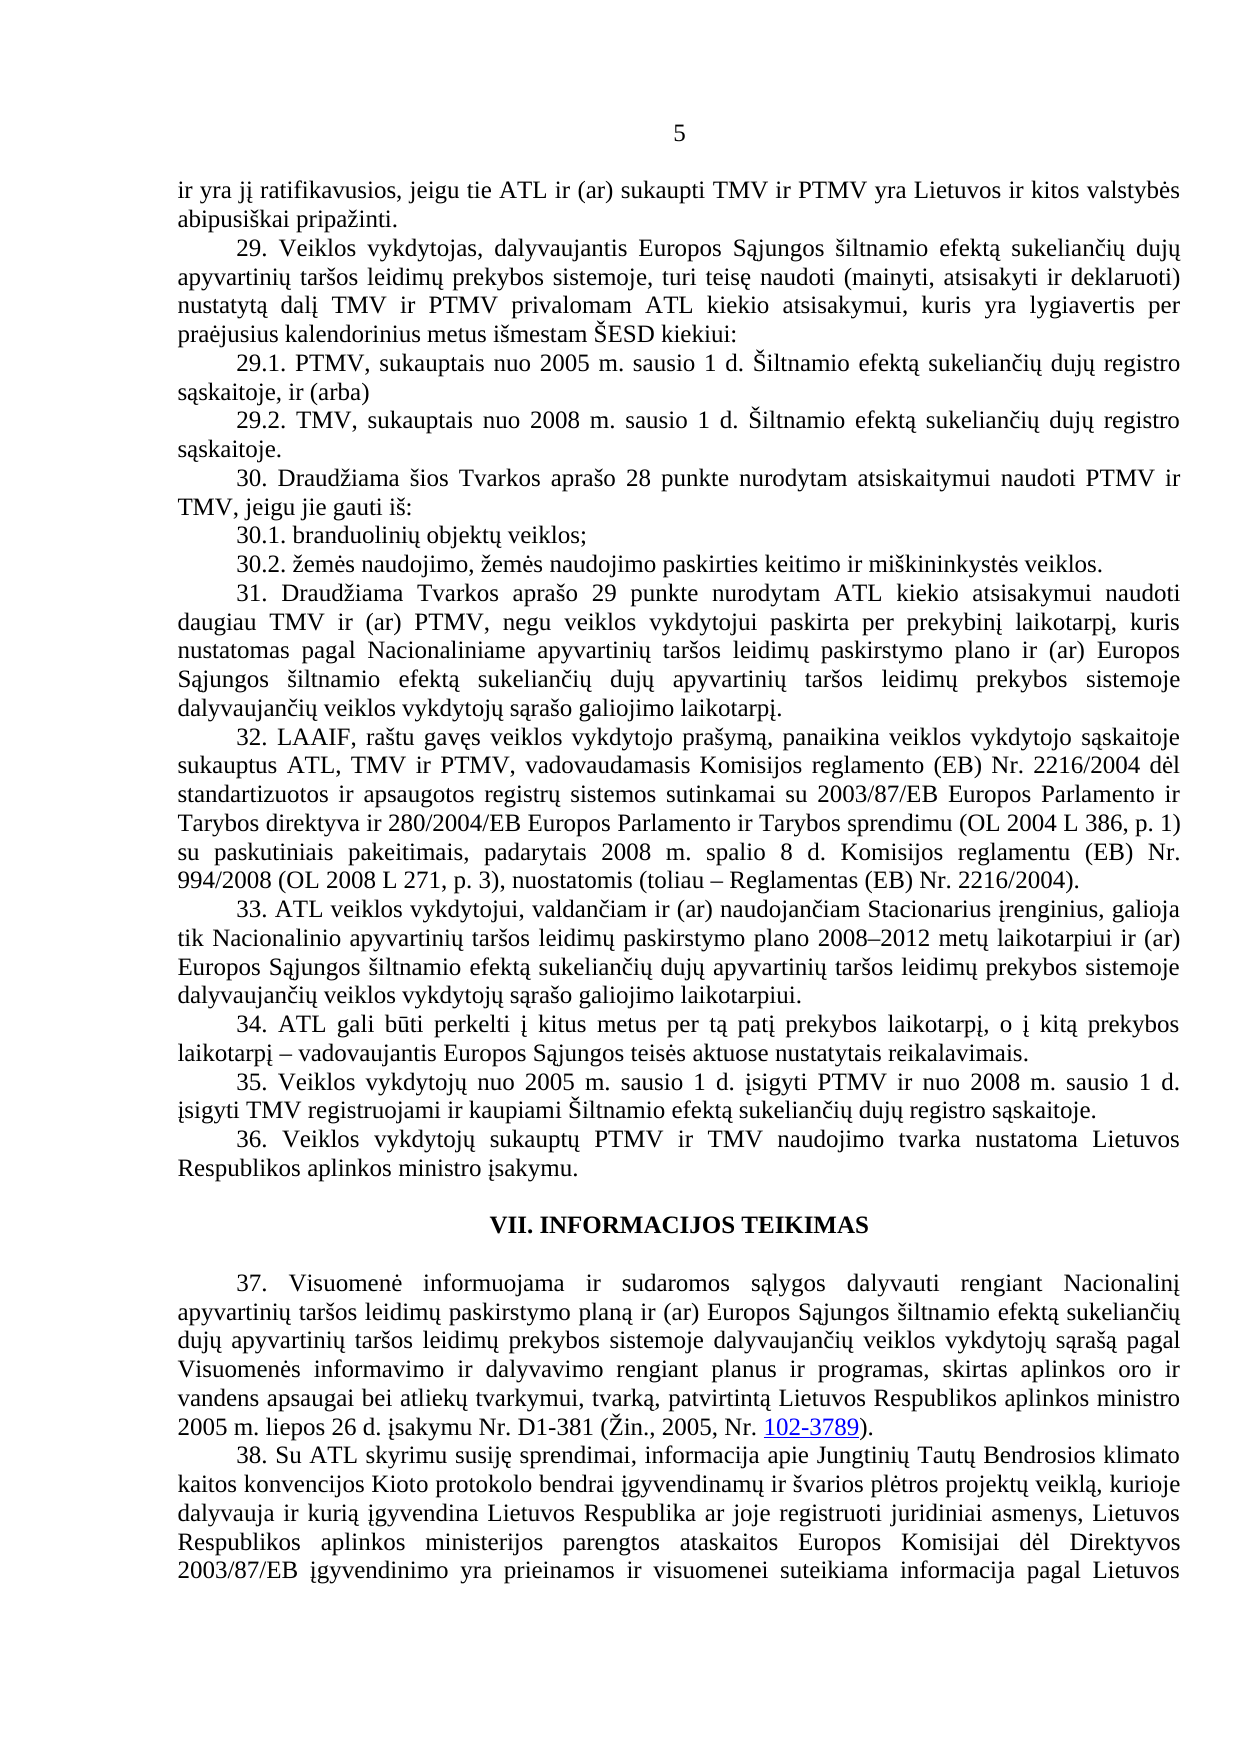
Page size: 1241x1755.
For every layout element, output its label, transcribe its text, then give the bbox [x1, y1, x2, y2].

text 29.2. TMV, sukauptais nuo 2008 m. sausio 1 d. Šiltnamio efektą sukeliančių dujų registro sąskaitoje. [177, 406, 1181, 463]
text 34. ATL gali būti perkelti į kitus metus per tą patį prekybos laikotarpį, o į kitą prekybos laikotarpį – vadovaujantis Europos Sąjungos teisės aktuose nustatytais reikalavimais. [177, 1009, 1181, 1067]
text 31. Draudžiama Tvarkos aprašo 29 punkte nurodytam ATL kiekio atsisakymui naudoti daugiau TMV ir (ar) PTMV, negu veiklos vykdytojui paskirta per prekybinį laikotarpį, kuris nustatomas pagal Nacionaliniame apyvartinių taršos leidimų paskirstymo plano ir (ar) Europos Sąjungos šiltnamio efektą sukeliančių dujų apyvartinių taršos leidimų prekybos sistemoje dalyvaujančių veiklos vykdytojų sąrašo galiojimo laikotarpį. [177, 578, 1181, 722]
text 30. Draudžiama šios Tvarkos aprašo 28 punkte nurodytam atsiskaitymui naudoti PTMV ir TMV, jeigu jie gauti iš: [177, 463, 1181, 521]
text 32. LAAIF, raštu gavęs veiklos vykdytojo prašymą, panaikina veiklos vykdytojo sąskaitoje sukauptus ATL, TMV ir PTMV, vadovaudamasis Komisijos reglamento (EB) Nr. 2216/2004 dėl standartizuotos ir apsaugotos registrų sistemos sutinkamai su 2003/87/EB Europos Parlamento ir Tarybos direktyva ir 280/2004/EB Europos Parlamento ir Tarybos sprendimu (OL 2004 L 386, p. 1) su paskutiniais pakeitimais, padarytais 2008 m. spalio 8 d. Komisijos reglamentu (EB) Nr. 994/2008 (OL 2008 L 271, p. 3), nuostatomis (toliau – Reglamentas (EB) Nr. 2216/2004). [177, 722, 1181, 894]
text 30.2. žemės naudojimo, žemės naudojimo paskirties keitimo ir miškininkystės veiklos. [177, 549, 1181, 578]
text 30.1. branduolinių objektų veiklos; [177, 521, 1181, 549]
text VII. INFORMACIJOS TEIKIMAS [177, 1211, 1181, 1239]
text 29.1. PTMV, sukauptais nuo 2005 m. sausio 1 d. Šiltnamio efektą sukeliančių dujų registro sąskaitoje, ir (arba) [177, 348, 1181, 406]
text 29. Veiklos vykdytojas, dalyvaujantis Europos Sąjungos šiltnamio efektą sukeliančių dujų apyvartinių taršos leidimų prekybos sistemoje, turi teisę naudoti (mainyti, atsisakyti ir deklaruoti) nustatytą dalį TMV ir PTMV privalomam ATL kiekio atsisakymui, kuris yra lygiavertis per praėjusius kalendorinius metus išmestam ŠESD kiekiui: [177, 233, 1181, 348]
text ir yra jį ratifikavusios, jeigu tie ATL ir (ar) sukaupti TMV ir PTMV yra Lietuvos ir kitos valstybės abipusiškai pripažinti. [177, 176, 1181, 233]
text 38. Su ATL skyrimu susiję sprendimai, informacija apie Jungtinių Tautų Bendrosios klimato kaitos konvencijos Kioto protokolo bendrai įgyvendinamų ir švarios plėtros projektų veiklą, kurioje dalyvauja ir kurią įgyvendina Lietuvos Respublika ar joje registruoti juridiniai asmenys, Lietuvos Respublikos aplinkos ministerijos parengtos ataskaitos Europos Komisijai dėl Direktyvos 2003/87/EB įgyvendinimo yra prieinamos ir visuomenei suteikiama informacija pagal Lietuvos [177, 1441, 1181, 1584]
text 36. Veiklos vykdytojų sukauptų PTMV ir TMV naudojimo tvarka nustatoma Lietuvos Respublikos aplinkos ministro įsakymu. [177, 1124, 1181, 1182]
text 33. ATL veiklos vykdytojui, valdančiam ir (ar) naudojančiam Stacionarius įrenginius, galioja tik Nacionalinio apyvartinių taršos leidimų paskirstymo plano 2008–2012 metų laikotarpiui ir (ar) Europos Sąjungos šiltnamio efektą sukeliančių dujų apyvartinių taršos leidimų prekybos sistemoje dalyvaujančių veiklos vykdytojų sąrašo galiojimo laikotarpiui. [177, 894, 1181, 1009]
text 35. Veiklos vykdytojų nuo 2005 m. sausio 1 d. įsigyti PTMV ir nuo 2008 m. sausio 1 d. įsigyti TMV registruojami ir kaupiami Šiltnamio efektą sukeliančių dujų registro sąskaitoje. [177, 1067, 1181, 1124]
text 37. Visuomenė informuojama ir sudaromos sąlygos dalyvauti rengiant Nacionalinį apyvartinių taršos leidimų paskirstymo planą ir (ar) Europos Sąjungos šiltnamio efektą sukeliančių dujų apyvartinių taršos leidimų prekybos sistemoje dalyvaujančių veiklos vykdytojų sąrašą pagal Visuomenės informavimo ir dalyvavimo rengiant planus ir programas, skirtas aplinkos oro ir vandens apsaugai bei atliekų tvarkymui, tvarką, patvirtintą Lietuvos Respublikos aplinkos ministro 2005 m. liepos 26 d. įsakymu Nr. D1-381 (Žin., 2005, Nr. 102-3789). [177, 1268, 1181, 1441]
